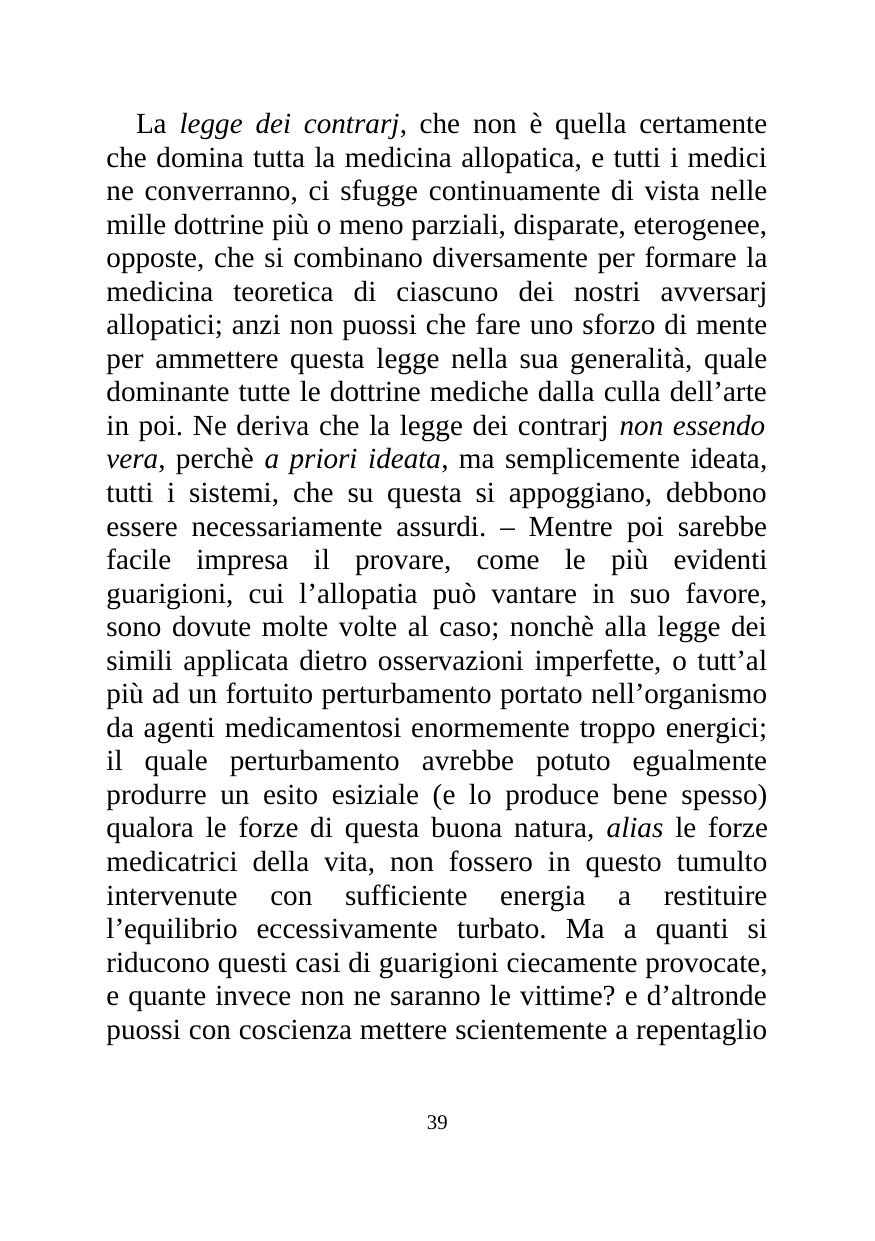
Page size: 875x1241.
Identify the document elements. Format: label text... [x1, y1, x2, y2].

text La legge dei contrarj, che non è quella certamente che domina tutta la medicina allopatica, e tutti i medici ne converranno, ci sfugge continuamente di vista nelle mille dottrine più o meno parziali, disparate, eterogenee, opposte, che si combinano diversamente per formare la medicina teoretica di ciascuno dei nostri avversarj allopatici; anzi non puossi che fare uno sforzo di mente per ammettere questa legge nella sua generalità, quale dominante tutte le dottrine mediche dalla culla dell’arte in poi. Ne deriva che la legge dei contrarj non essendo vera, perchè a priori ideata, ma semplicemente ideata, tutti i sistemi, che su questa si appoggiano, debbono essere necessariamente assurdi. – Mentre poi sarebbe facile impresa il provare, come le più evidenti guarigioni, cui l’allopatia può vantare in suo favore, sono dovute molte volte al caso; nonchè alla legge dei simili applicata dietro osservazioni imperfette, o tutt’al più ad un fortuito perturbamento portato nell’organismo da agenti medicamentosi enormemente troppo energici; il quale perturbamento avrebbe potuto egualmente produrre un esito esiziale (e lo produce bene spesso) qualora le forze di questa buona natura, alias le forze medicatrici della vita, non fossero in questo tumulto intervenute con sufficiente energia a restituire l’equilibrio eccessivamente turbato. Ma a quanti si riducono questi casi di guarigioni ciecamente provocate, e quante invece non ne saranno le vittime? e d’altronde puossi con coscienza mettere scientemente a repentaglio [106, 106, 768, 1045]
